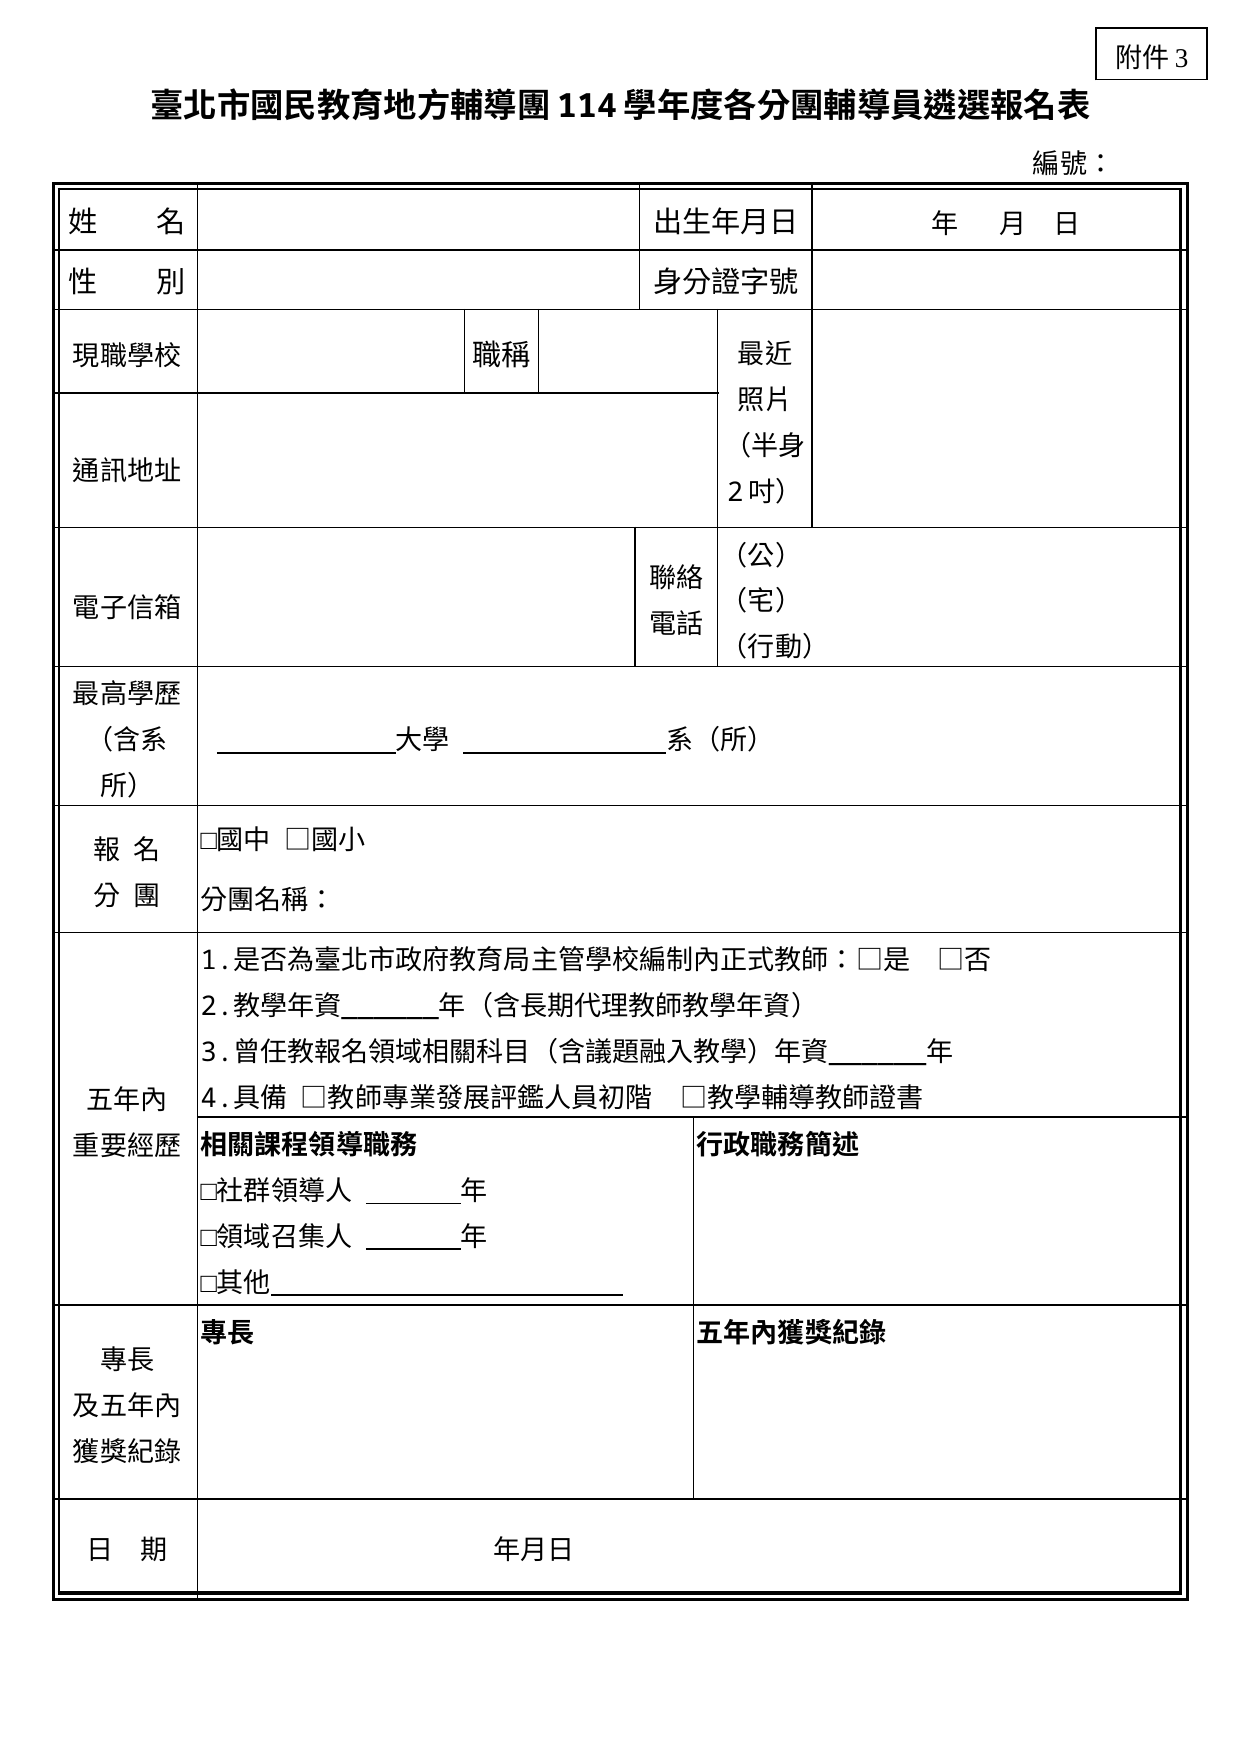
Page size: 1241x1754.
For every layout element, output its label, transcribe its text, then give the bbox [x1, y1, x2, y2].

table_cell [198, 528, 634, 666]
text [1097, 29, 1206, 79]
table_cell 電子信箱 [60, 528, 197, 666]
table_cell 身分證字號 [640, 251, 811, 309]
table_cell 日 期 [60, 1500, 197, 1591]
table_cell 年月日 [198, 1500, 1179, 1591]
table_cell 現職學校 [60, 310, 197, 392]
table_header 姓 名 [56, 185, 197, 249]
table_cell 相關課程領導職務 □社群領導人 年 □領域召集人 年 □其他 [198, 1118, 693, 1304]
table_cell 職稱 [465, 310, 538, 392]
table_cell □國中 □國小 分團名稱： [198, 806, 1179, 931]
table_cell 最高學歷 （含系所） [60, 667, 197, 805]
table_cell [198, 394, 717, 527]
table_cell [198, 251, 639, 309]
table_cell 聯絡電話 [636, 528, 717, 666]
text 附件3 [1112, 36, 1191, 71]
table_cell 五年內 重要經歷 [60, 933, 197, 1304]
table_header 年 月 日 [813, 185, 1184, 249]
table_cell [539, 310, 717, 392]
table_cell 行政職務簡述 [694, 1118, 1179, 1304]
table_cell [813, 310, 1179, 527]
table_header [198, 190, 639, 249]
table_cell 性 別 [60, 251, 197, 309]
table_cell 五年內獲獎紀錄 [694, 1306, 1179, 1498]
table_cell [813, 251, 1179, 309]
table_cell （公） （宅） （行動） [718, 528, 1179, 666]
table_cell 通訊地址 [60, 394, 197, 527]
table_cell 專長 [198, 1306, 693, 1498]
table_header 出生年月日 [640, 190, 811, 249]
table_cell 1.是否為臺北市政府教育局主管學校編制內正式教師：□是 □否 2.教學年資______年（含長期代理教師教學年資） 3.曾任教報名領域相關科目（含議題融入教學）年資______年 4.具備 □教師專業發展評鑑人員初階 □教學輔導教師證書 [198, 933, 1179, 1116]
text 編號： [106, 141, 1134, 182]
table_cell [198, 310, 464, 392]
table_cell 最近 照片 （半身2吋） [718, 310, 811, 527]
table_cell 報 名 分 團 [60, 806, 197, 931]
table_cell 專長 及五年內 獲獎紀錄 [60, 1306, 197, 1498]
text 臺北市國民教育地方輔導團114學年度各分團輔導員遴選報名表 [106, 74, 1134, 128]
table_cell 大學 系（所） [198, 667, 1179, 805]
